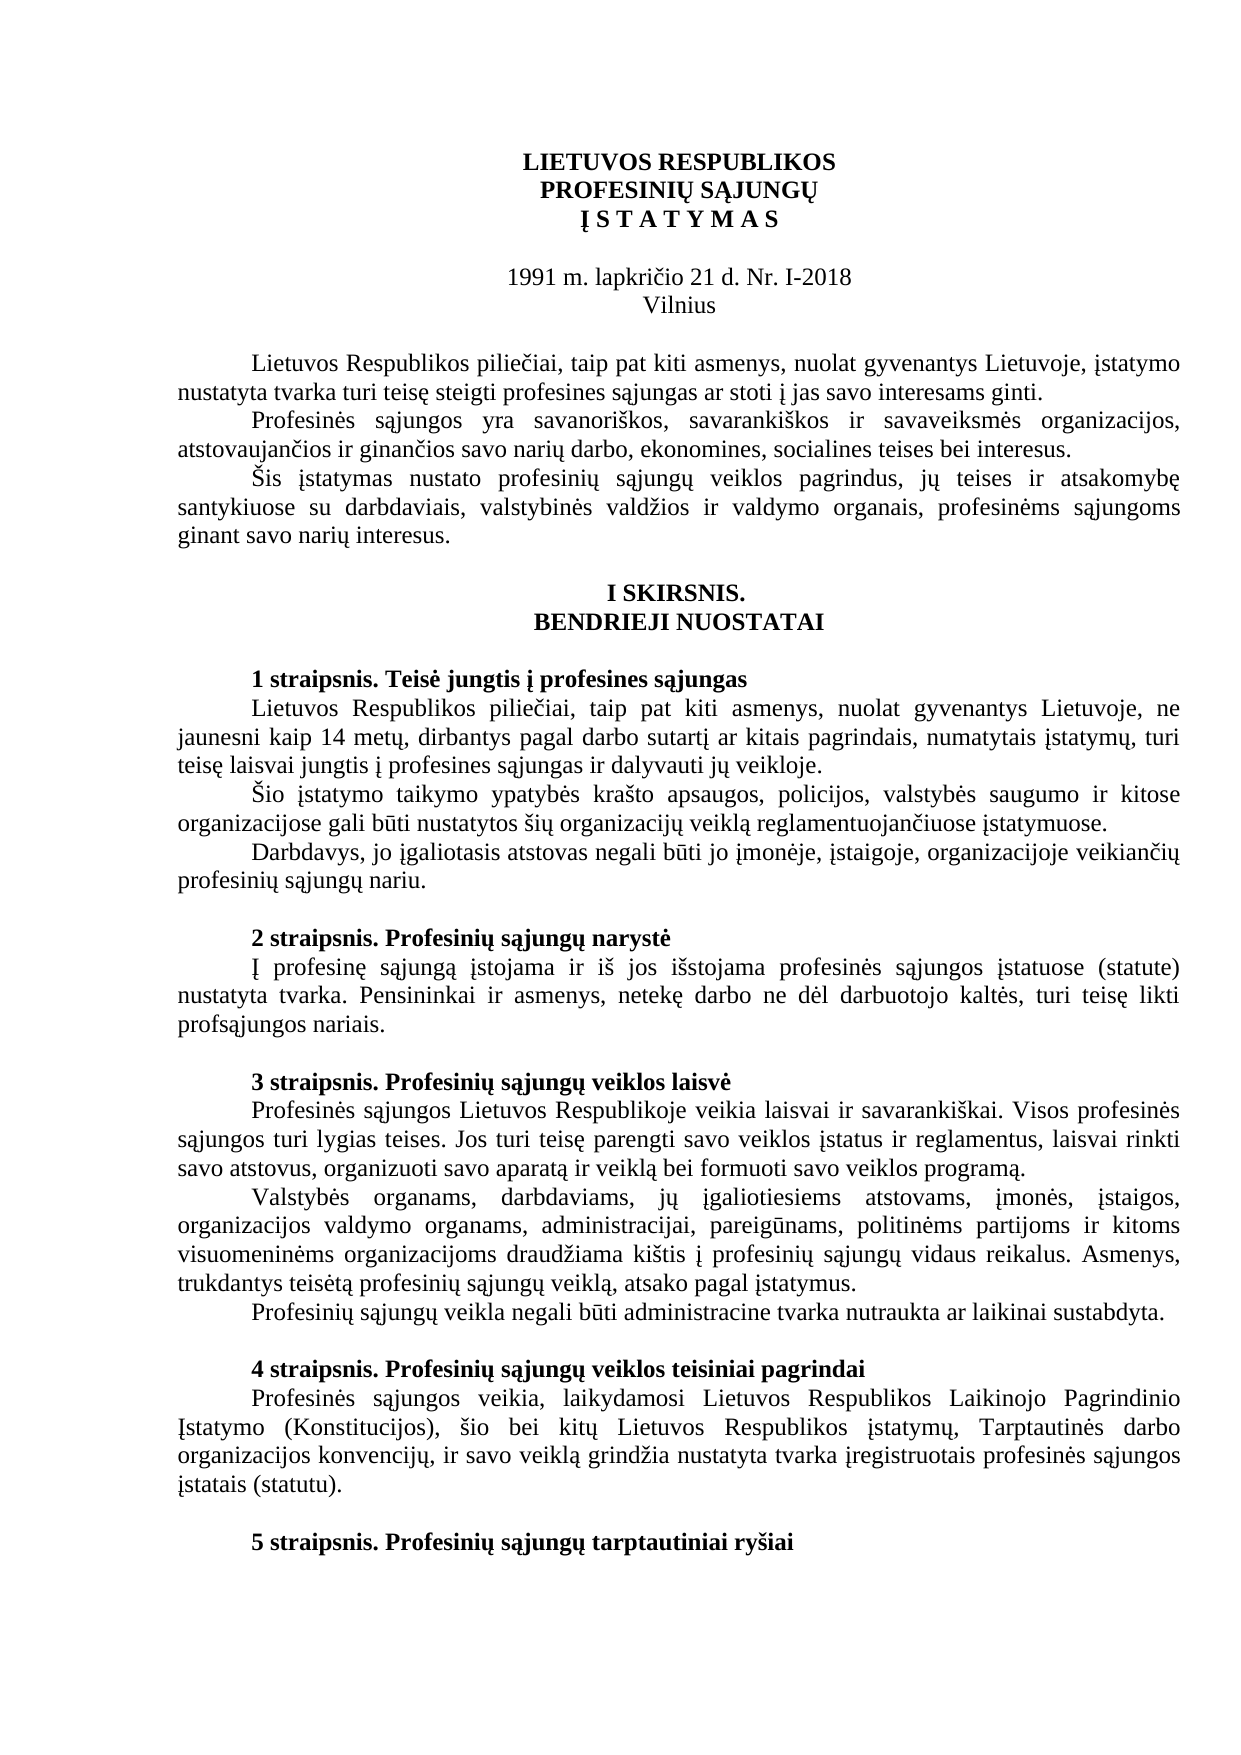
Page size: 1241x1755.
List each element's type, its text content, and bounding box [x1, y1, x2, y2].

text Lietuvos Respublikos piliečiai, taip pat kiti asmenys, nuolat gyvenantys Lietuvoje, įstatymo nustatyta tvarka turi teisę steigti profesines sąjungas ar stoti į jas savo interesams ginti. [177, 348, 1181, 406]
text Vilnius [177, 291, 1181, 319]
text Valstybės organams, darbdaviams, jų įgaliotiesiems atstovams, įmonės, įstaigos, organizacijos valdymo organams, administracijai, pareigūnams, politinėms partijoms ir kitoms visuomeninėms organizacijoms draudžiama kištis į profesinių sąjungų vidaus reikalus. Asmenys, trukdantys teisėtą profesinių sąjungų veiklą, atsako pagal įstatymus. [177, 1182, 1181, 1297]
text 4 straipsnis. Profesinių sąjungų veiklos teisiniai pagrindai [177, 1354, 1181, 1383]
text 1991 m. lapkričio 21 d. Nr. I-2018 [177, 262, 1181, 291]
text LIETUVOS RESPUBLIKOS [177, 147, 1181, 176]
text 5 straipsnis. Profesinių sąjungų tarptautiniai ryšiai [177, 1527, 1181, 1556]
text PROFESINIŲ SĄJUNGŲ [177, 176, 1181, 204]
text Bendrieji nuostatai [177, 607, 1181, 636]
text 2 straipsnis. Profesinių sąjungų narystė [177, 923, 1181, 952]
text Profesinės sąjungos veikia, laikydamosi Lietuvos Respublikos Laikinojo Pagrindinio Įstatymo (Konstitucijos), šio bei kitų Lietuvos Respublikos įstatymų, Tarptautinės darbo organizacijos konvencijų, ir savo veiklą grindžia nustatyta tvarka įregistruotais profesinės sąjungos įstatais (statutu). [177, 1383, 1181, 1498]
text Į profesinę sąjungą įstojama ir iš jos išstojama profesinės sąjungos įstatuose (statute) nustatyta tvarka. Pensininkai ir asmenys, netekę darbo ne dėl darbuotojo kaltės, turi teisę likti profsąjungos nariais. [177, 952, 1181, 1038]
text I skirsnis. [177, 578, 1181, 607]
text Darbdavys, jo įgaliotasis atstovas negali būti jo įmonėje, įstaigoje, organizacijoje veikiančių profesinių sąjungų nariu. [177, 837, 1181, 894]
text Šio įstatymo taikymo ypatybės krašto apsaugos, policijos, valstybės saugumo ir kitose organizacijose gali būti nustatytos šių organizacijų veiklą reglamentuojančiuose įstatymuose. [177, 779, 1181, 837]
text Į S T A T Y M A S [177, 204, 1181, 233]
text Lietuvos Respublikos piliečiai, taip pat kiti asmenys, nuolat gyvenantys Lietuvoje, ne jaunesni kaip 14 metų, dirbantys pagal darbo sutartį ar kitais pagrindais, numatytais įstatymų, turi teisę laisvai jungtis į profesines sąjungas ir dalyvauti jų veikloje. [177, 693, 1181, 779]
text 1 straipsnis. Teisė jungtis į profesines sąjungas [177, 664, 1181, 693]
text Profesinės sąjungos yra savanoriškos, savarankiškos ir savaveiksmės organizacijos, atstovaujančios ir ginančios savo narių darbo, ekonomines, socialines teises bei interesus. [177, 406, 1181, 463]
text 3 straipsnis. Profesinių sąjungų veiklos laisvė [177, 1067, 1181, 1096]
text Šis įstatymas nustato profesinių sąjungų veiklos pagrindus, jų teises ir atsakomybę santykiuose su darbdaviais, valstybinės valdžios ir valdymo organais, profesinėms sąjungoms ginant savo narių interesus. [177, 463, 1181, 549]
text Profesinių sąjungų veikla negali būti administracine tvarka nutraukta ar laikinai sustabdyta. [177, 1297, 1181, 1326]
text Profesinės sąjungos Lietuvos Respublikoje veikia laisvai ir savarankiškai. Visos profesinės sąjungos turi lygias teises. Jos turi teisę parengti savo veiklos įstatus ir reglamentus, laisvai rinkti savo atstovus, organizuoti savo aparatą ir veiklą bei formuoti savo veiklos programą. [177, 1096, 1181, 1182]
